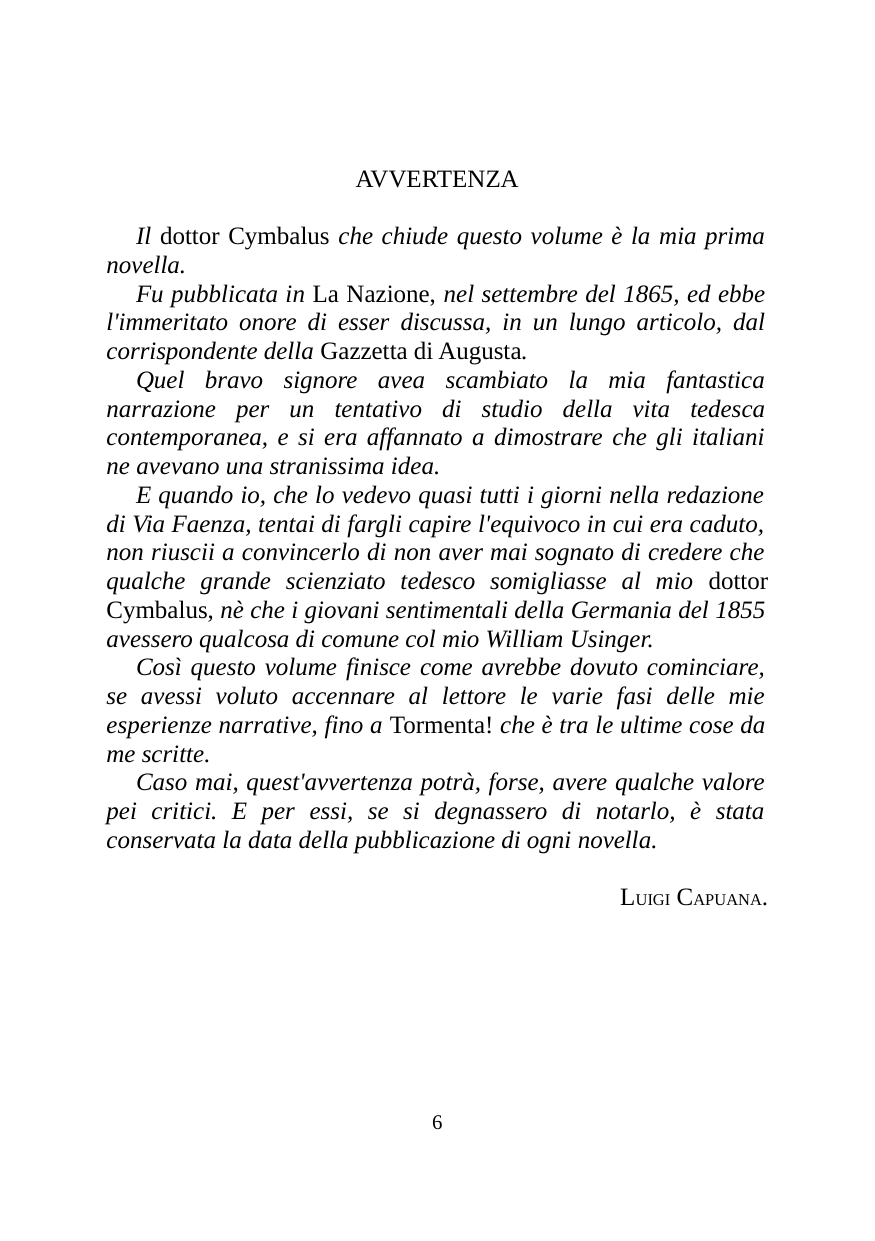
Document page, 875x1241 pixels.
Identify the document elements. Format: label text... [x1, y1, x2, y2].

text Così questo volume finisce come avrebbe dovuto cominciare, se avessi voluto accennare al lettore le varie fasi delle mie esperienze narrative, fino a Tormenta! che è tra le ultime cose da me scritte. [106, 652, 768, 767]
text Quel bravo signore avea scambiato la mia fantastica narrazione per un tentativo di studio della vita tedesca contemporanea, e si era affannato a dimostrare che gli italiani ne avevano una stranissima idea. [106, 365, 768, 480]
text AVVERTENZA [106, 164, 768, 192]
text Il dottor Cymbalus che chiude questo volume è la mia prima novella. [106, 221, 768, 279]
text Fu pubblicata in La Nazione, nel settembre del 1865, ed ebbe l'immeritato onore di esser discussa, in un lungo articolo, dal corrispondente della Gazzetta di Augusta. [106, 279, 768, 365]
text E quando io, che lo vedevo quasi tutti i giorni nella redazione di Via Faenza, tentai di fargli capire l'equivoco in cui era caduto, non riuscii a convincerlo di non aver mai sognato di credere che qualche grande scienziato tedesco somigliasse al mio dottor Cymbalus, nè che i giovani sentimentali della Germania del 1855 avessero qualcosa di comune col mio William Usinger. [106, 480, 768, 652]
text Caso mai, quest'avvertenza potrà, forse, avere qualche valore pei critici. E per essi, se si degnassero di notarlo, è stata conservata la data della pubblicazione di ogni novella. [106, 767, 768, 854]
text Luigi Capuana. [106, 882, 768, 911]
